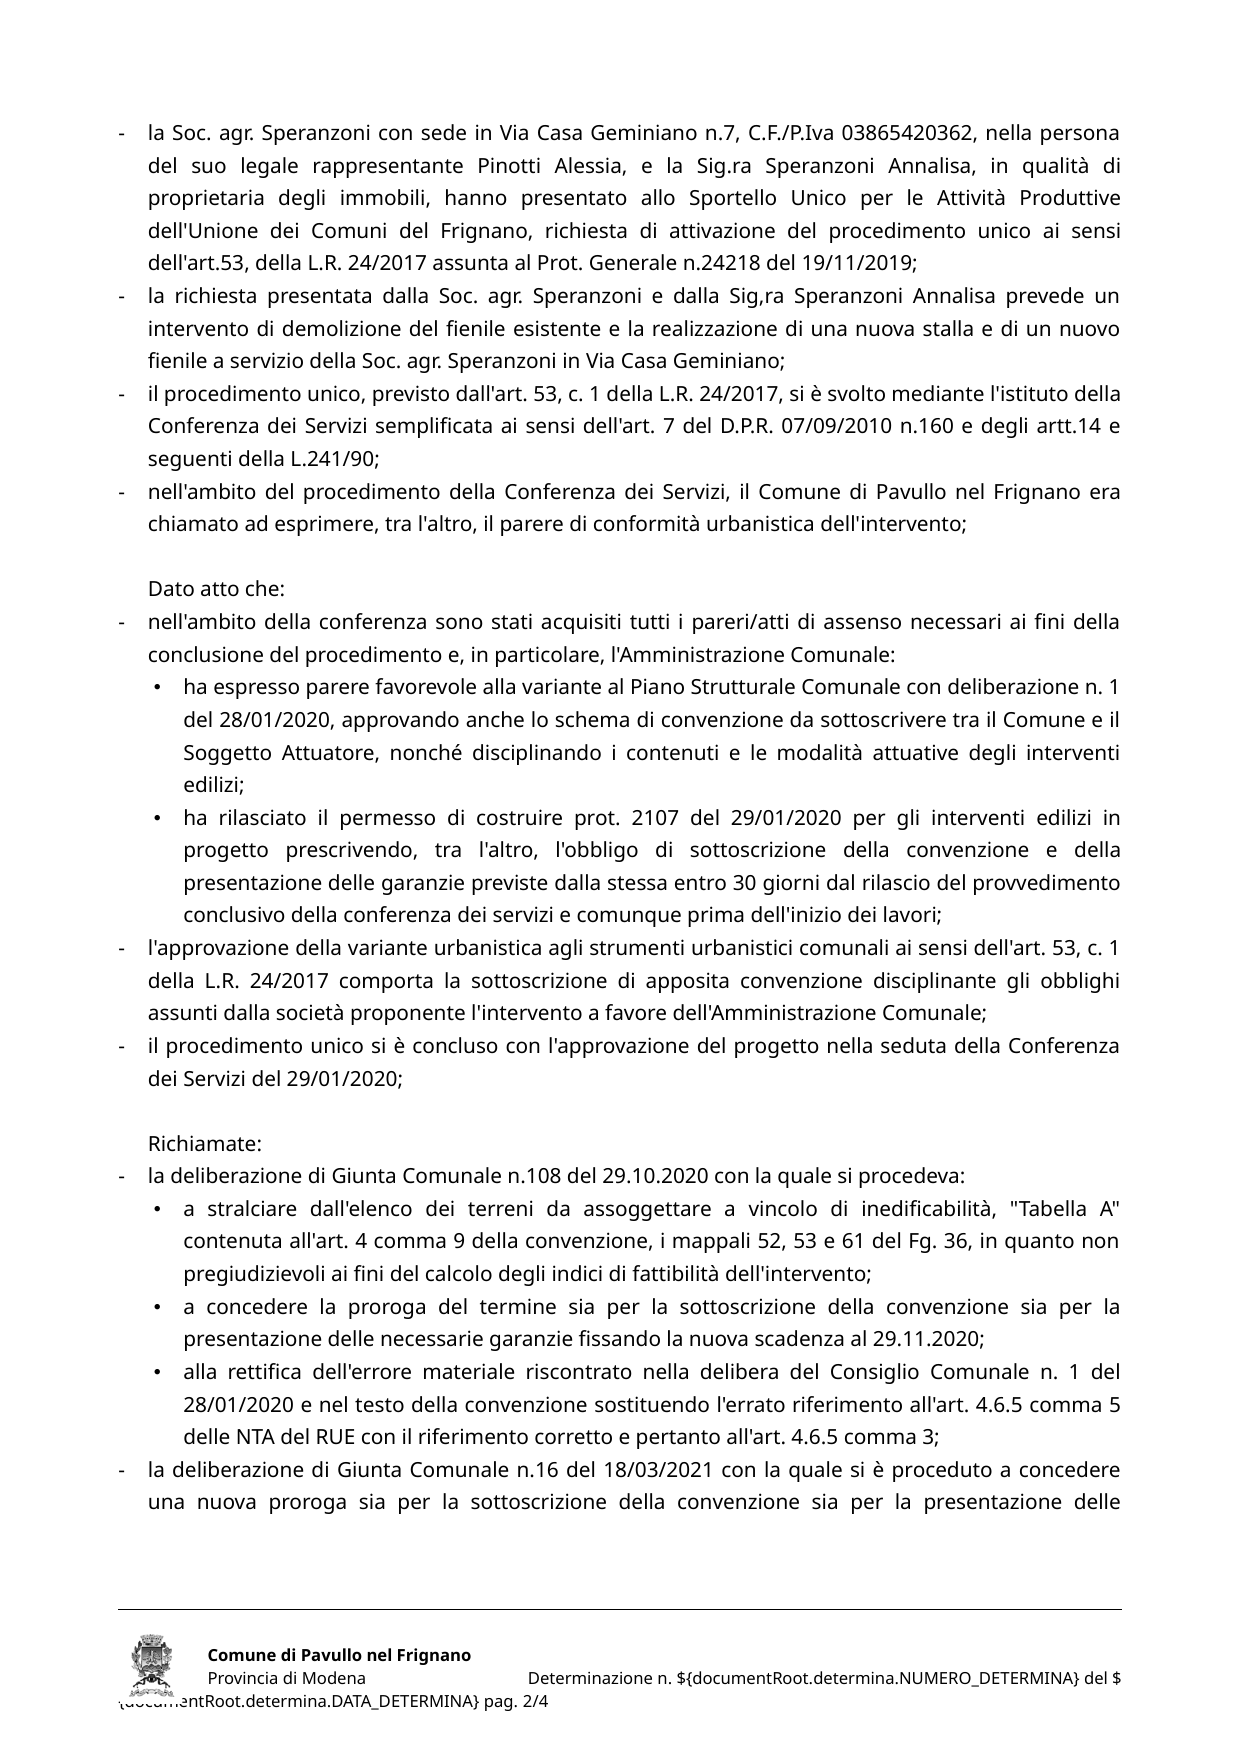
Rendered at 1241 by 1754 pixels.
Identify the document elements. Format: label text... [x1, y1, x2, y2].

list nell'ambito della conferenza sono stati acquisiti tutti i pareri/atti di assenso necessari ai fini della conclusione del procedimento e, in particolare, l'Amministrazione Comunale: [118, 607, 1122, 668]
text Richiamate: [118, 1129, 1122, 1157]
picture [120, 1631, 183, 1704]
list la deliberazione di Giunta Comunale n.108 del 29.10.2020 con la quale si procedeva: [118, 1161, 1122, 1190]
list l'approvazione della variante urbanistica agli strumenti urbanistici comunali ai sensi dell'art. 53, c. 1 della L.R. 24/2017 comporta la sottoscrizione di apposita convenzione disciplinante gli obblighi assunti dalla società proponente l'intervento a favore dell'Amministrazione Comunale; [118, 933, 1122, 1027]
list nell'ambito del procedimento della Conferenza dei Servizi, il Comune di Pavullo nel Frignano era chiamato ad esprimere, tra l'altro, il parere di conformità urbanistica dell'intervento; [118, 477, 1122, 538]
list la richiesta presentata dalla Soc. agr. Speranzoni e dalla Sig,ra Speranzoni Annalisa prevede un intervento di demolizione del fienile esistente e la realizzazione di una nuova stalla e di un nuovo fienile a servizio della Soc. agr. Speranzoni in Via Casa Geminiano; [118, 281, 1122, 375]
list il procedimento unico si è concluso con l'approvazione del progetto nella seduta della Conferenza dei Servizi del 29/01/2020; [118, 1031, 1122, 1092]
list ha espresso parere favorevole alla variante al Piano Strutturale Comunale con deliberazione n. 1 del 28/01/2020, approvando anche lo schema di convenzione da sottoscrivere tra il Comune e il Soggetto Attuatore, nonché disciplinando i contenuti e le modalità attuative degli interventi edilizi; [154, 672, 1122, 799]
list a concedere la proroga del termine sia per la sottoscrizione della convenzione sia per la presentazione delle necessarie garanzie fissando la nuova scadenza al 29.11.2020; [154, 1292, 1122, 1353]
list la Soc. agr. Speranzoni con sede in Via Casa Geminiano n.7, C.F./P.Iva 03865420362, nella persona del suo legale rappresentante Pinotti Alessia, e la Sig.ra Speranzoni Annalisa, in qualità di proprietaria degli immobili, hanno presentato allo Sportello Unico per le Attività Produttive dell'Unione dei Comuni del Frignano, richiesta di attivazione del procedimento unico ai sensi dell'art.53, della L.R. 24/2017 assunta al Prot. Generale n.24218 del 19/11/2019; [118, 118, 1122, 277]
list a stralciare dall'elenco dei terreni da assoggettare a vincolo di inedificabilità, "Tabella A" contenuta all'art. 4 comma 9 della convenzione, i mappali 52, 53 e 61 del Fg. 36, in quanto non pregiudizievoli ai fini del calcolo degli indici di fattibilità dell'intervento; [154, 1194, 1122, 1288]
list il procedimento unico, previsto dall'art. 53, c. 1 della L.R. 24/2017, si è svolto mediante l'istituto della Conferenza dei Servizi semplificata ai sensi dell'art. 7 del D.P.R. 07/09/2010 n.160 e degli artt.14 e seguenti della L.241/90; [118, 379, 1122, 473]
list la deliberazione di Giunta Comunale n.16 del 18/03/2021 con la quale si è proceduto a concedere una nuova proroga sia per la sottoscrizione della convenzione sia per la presentazione delle [118, 1455, 1122, 1516]
list ha rilasciato il permesso di costruire prot. 2107 del 29/01/2020 per gli interventi edilizi in progetto prescrivendo, tra l'altro, l'obbligo di sottoscrizione della convenzione e della presentazione delle garanzie previste dalla stessa entro 30 giorni dal rilascio del provvedimento conclusivo della conferenza dei servizi e comunque prima dell'inizio dei lavori; [154, 803, 1122, 929]
text Dato atto che: [118, 574, 1122, 603]
list alla rettifica dell'errore materiale riscontrato nella delibera del Consiglio Comunale n. 1 del 28/01/2020 e nel testo della convenzione sostituendo l'errato riferimento all'art. 4.6.5 comma 5 delle NTA del RUE con il riferimento corretto e pertanto all'art. 4.6.5 comma 3; [154, 1357, 1122, 1451]
